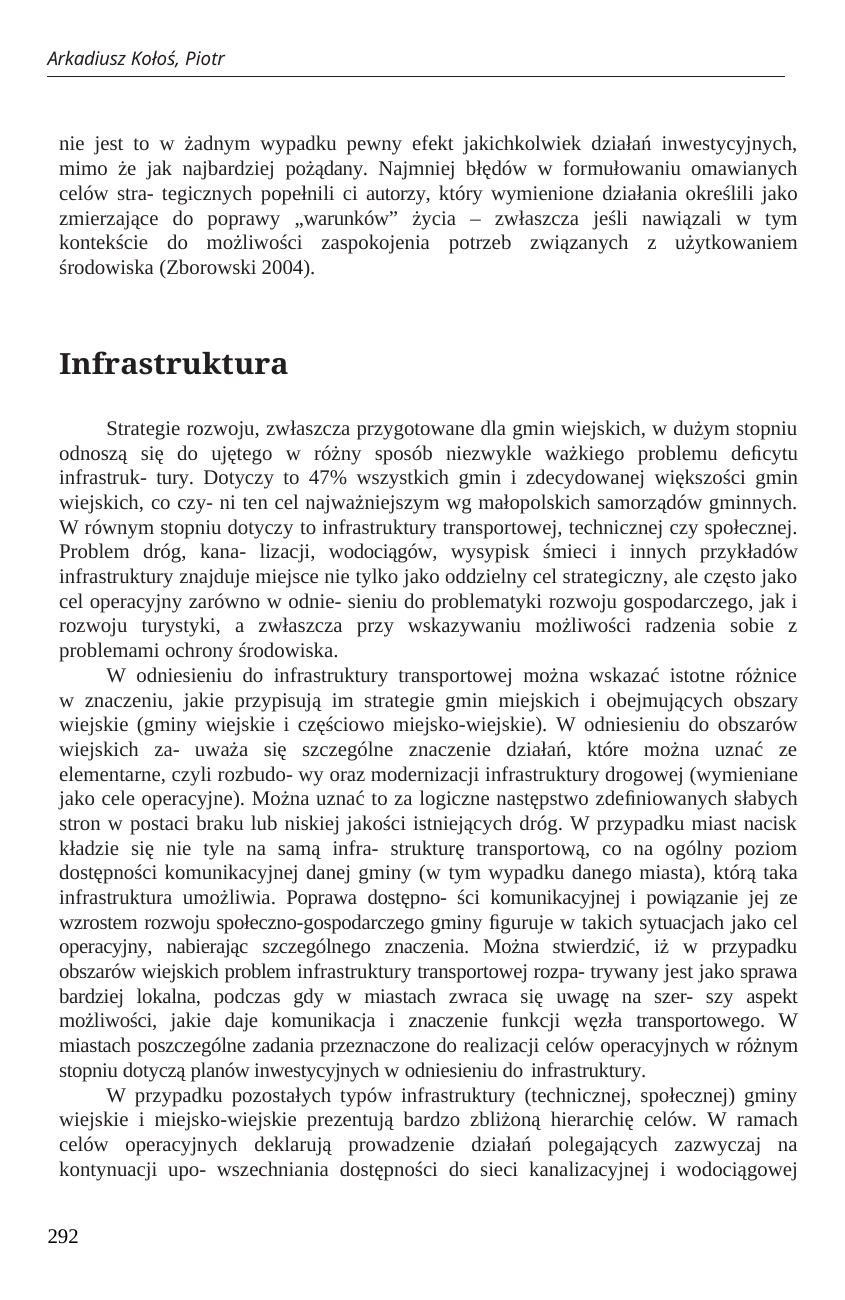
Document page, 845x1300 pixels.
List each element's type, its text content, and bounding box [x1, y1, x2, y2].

text Strategie rozwoju, zwłaszcza przygotowane dla gmin wiejskich, w dużym stopniu odnoszą się do ujętego w różny sposób niezwykle ważkiego problemu deﬁcytu infrastruk- tury. Dotyczy to 47% wszystkich gmin i zdecydowanej większości gmin wiejskich, co czy- ni ten cel najważniejszym wg małopolskich samorządów gminnych. W równym stopniu dotyczy to infrastruktury transportowej, technicznej czy społecznej. Problem dróg, kana- lizacji, wodociągów, wysypisk śmieci i innych przykładów infrastruktury znajduje miejsce nie tylko jako oddzielny cel strategiczny, ale często jako cel operacyjny zarówno w odnie- sieniu do problematyki rozwoju gospodarczego, jak i rozwoju turystyki, a zwłaszcza przy wskazywaniu możliwości radzenia sobie z problemami ochrony środowiska. [59, 416, 798, 662]
subtitle Infrastruktura [59, 343, 809, 383]
text W przypadku pozostałych typów infrastruktury (technicznej, społecznej) gminy wiejskie i miejsko-wiejskie prezentują bardzo zbliżoną hierarchię celów. W ramach celów operacyjnych deklarują prowadzenie działań polegających zazwyczaj na kontynuacji upo- wszechniania dostępności do sieci kanalizacyjnej i wodociągowej [59, 1082, 798, 1181]
text W odniesieniu do infrastruktury transportowej można wskazać istotne różnice w znaczeniu, jakie przypisują im strategie gmin miejskich i obejmujących obszary wiejskie (gminy wiejskie i częściowo miejsko-wiejskie). W odniesieniu do obszarów wiejskich za- uważa się szczególne znaczenie działań, które można uznać ze elementarne, czyli rozbudo- wy oraz modernizacji infrastruktury drogowej (wymieniane jako cele operacyjne). Można uznać to za logiczne następstwo zdeﬁniowanych słabych stron w postaci braku lub niskiej jakości istniejących dróg. W przypadku miast nacisk kładzie się nie tyle na samą infra- strukturę transportową, co na ogólny poziom dostępności komunikacyjnej danej gminy (w tym wypadku danego miasta), którą taka infrastruktura umożliwia. Poprawa dostępno- ści komunikacyjnej i powiązanie jej ze wzrostem rozwoju społeczno-gospodarczego gminy ﬁguruje w takich sytuacjach jako cel operacyjny, nabierając szczególnego znaczenia. Można stwierdzić, iż w przypadku obszarów wiejskich problem infrastruktury transportowej rozpa- trywany jest jako sprawa bardziej lokalna, podczas gdy w miastach zwraca się uwagę na szer- szy aspekt możliwości, jakie daje komunikacja i znaczenie funkcji węzła transportowego. W miastach poszczególne zadania przeznaczone do realizacji celów operacyjnych w różnym stopniu dotyczą planów inwestycyjnych w odniesieniu do infrastruktury. [59, 663, 798, 1082]
text nie jest to w żadnym wypadku pewny efekt jakichkolwiek działań inwestycyjnych, mimo że jak najbardziej pożądany. Najmniej błędów w formułowaniu omawianych celów stra- tegicznych popełnili ci autorzy, który wymienione działania określili jako zmierzające do poprawy „warunków” życia – zwłaszcza jeśli nawiązali w tym kontekście do możliwości zaspokojenia potrzeb związanych z użytkowaniem środowiska (Zborowski 2004). [59, 131, 798, 279]
